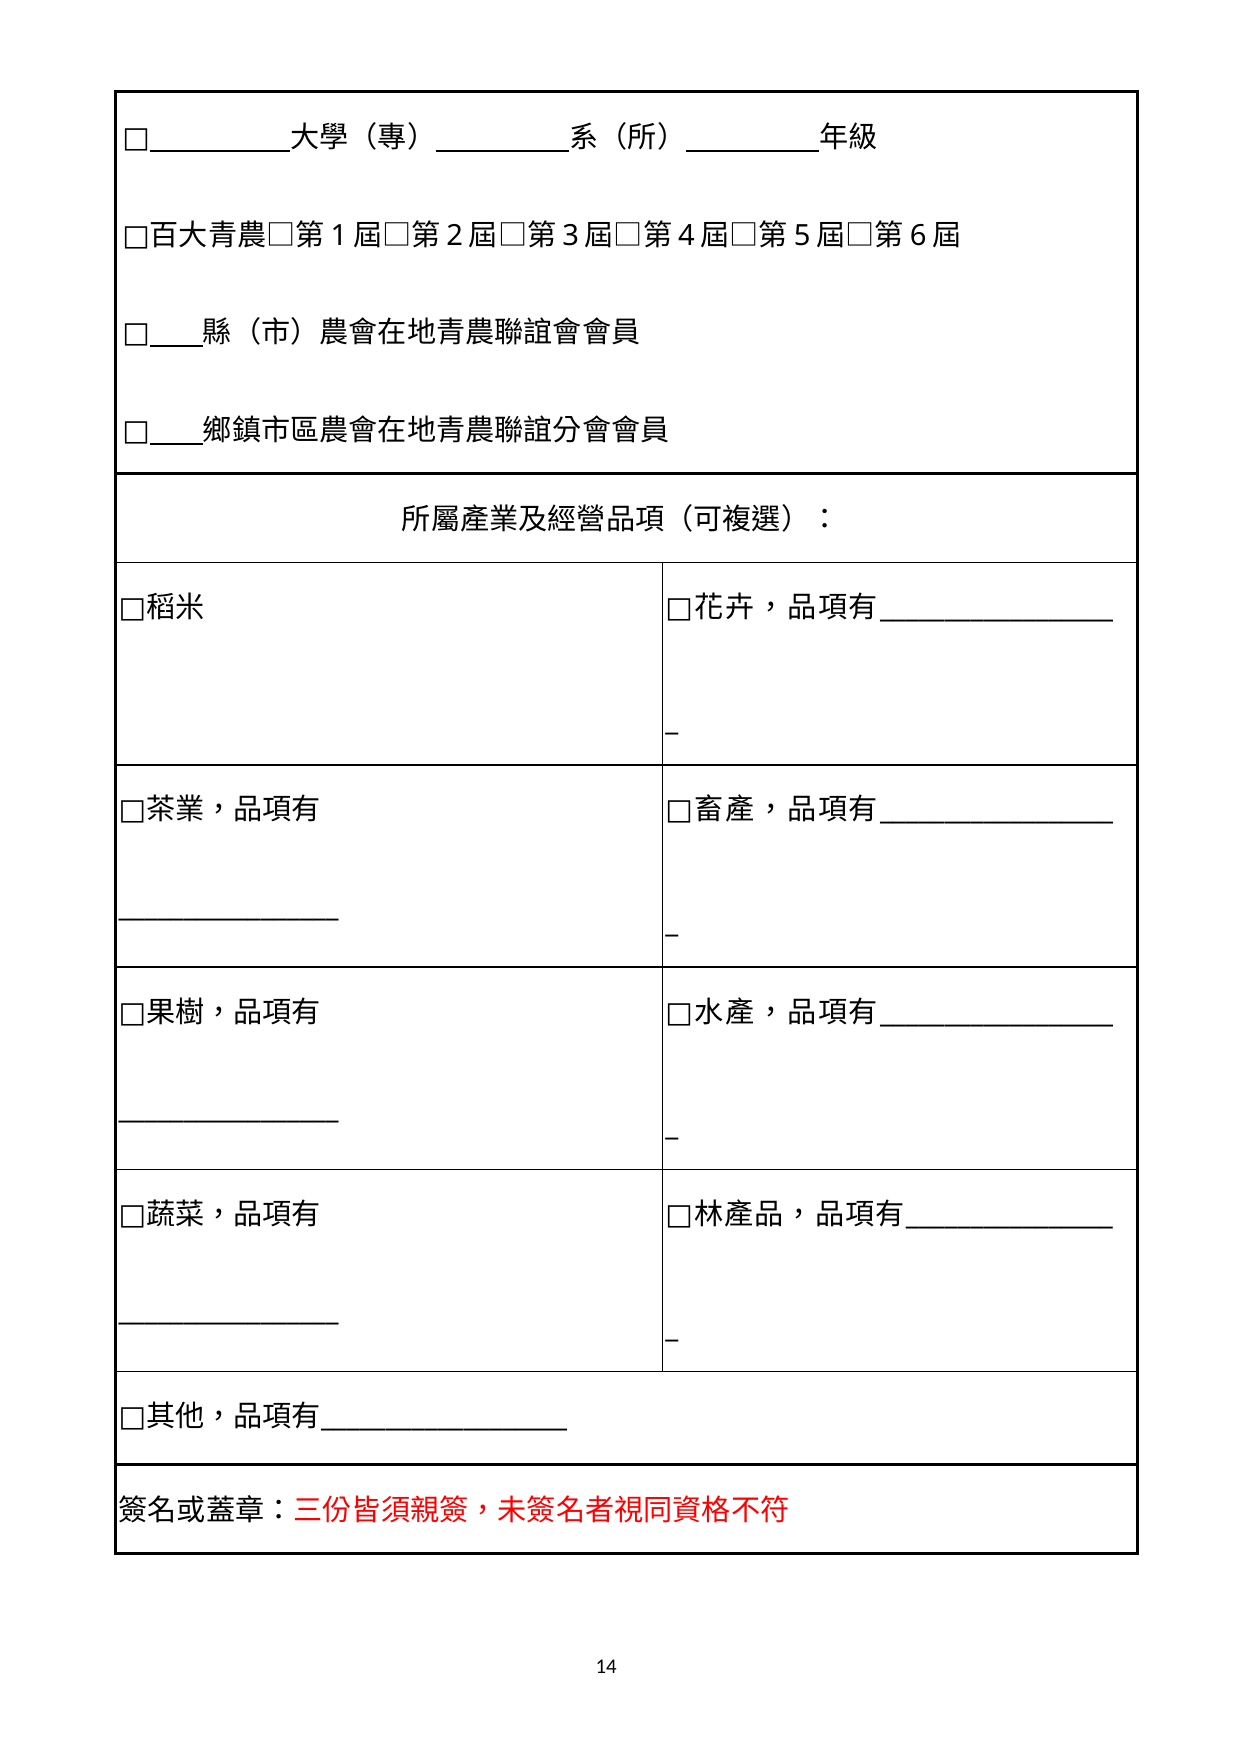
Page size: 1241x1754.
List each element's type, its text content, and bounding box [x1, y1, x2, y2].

table_cell □畜產，品項有___________________ [663, 766, 1136, 966]
table_cell □ 大學（專） 系（所） 年級 □百大青農□第1屆□第2屆□第3屆□第4屆□第5屆□第6屆 □ 縣（市）農會在地青農聯誼會會員 □ 鄉鎮市區農會在地青農聯誼分會會員 [117, 93, 1136, 472]
table_cell □其他，品項有___________________ [117, 1372, 1136, 1463]
table_cell 簽名或蓋章：三份皆須親簽，未簽名者視同資格不符 [117, 1466, 1136, 1552]
table_cell □蔬菜，品項有 _________________ [117, 1170, 662, 1371]
table_cell 所屬產業及經營品項（可複選）： [117, 475, 1136, 562]
table_cell □果樹，品項有 _________________ [117, 968, 662, 1168]
table_cell □水產，品項有___________________ [663, 968, 1136, 1168]
table_cell □林產品，品項有_________________ [663, 1170, 1136, 1371]
table_cell □稻米 [117, 563, 662, 764]
table_cell □茶業，品項有 _________________ [117, 766, 662, 966]
table_cell □花卉，品項有___________________ [663, 563, 1136, 764]
